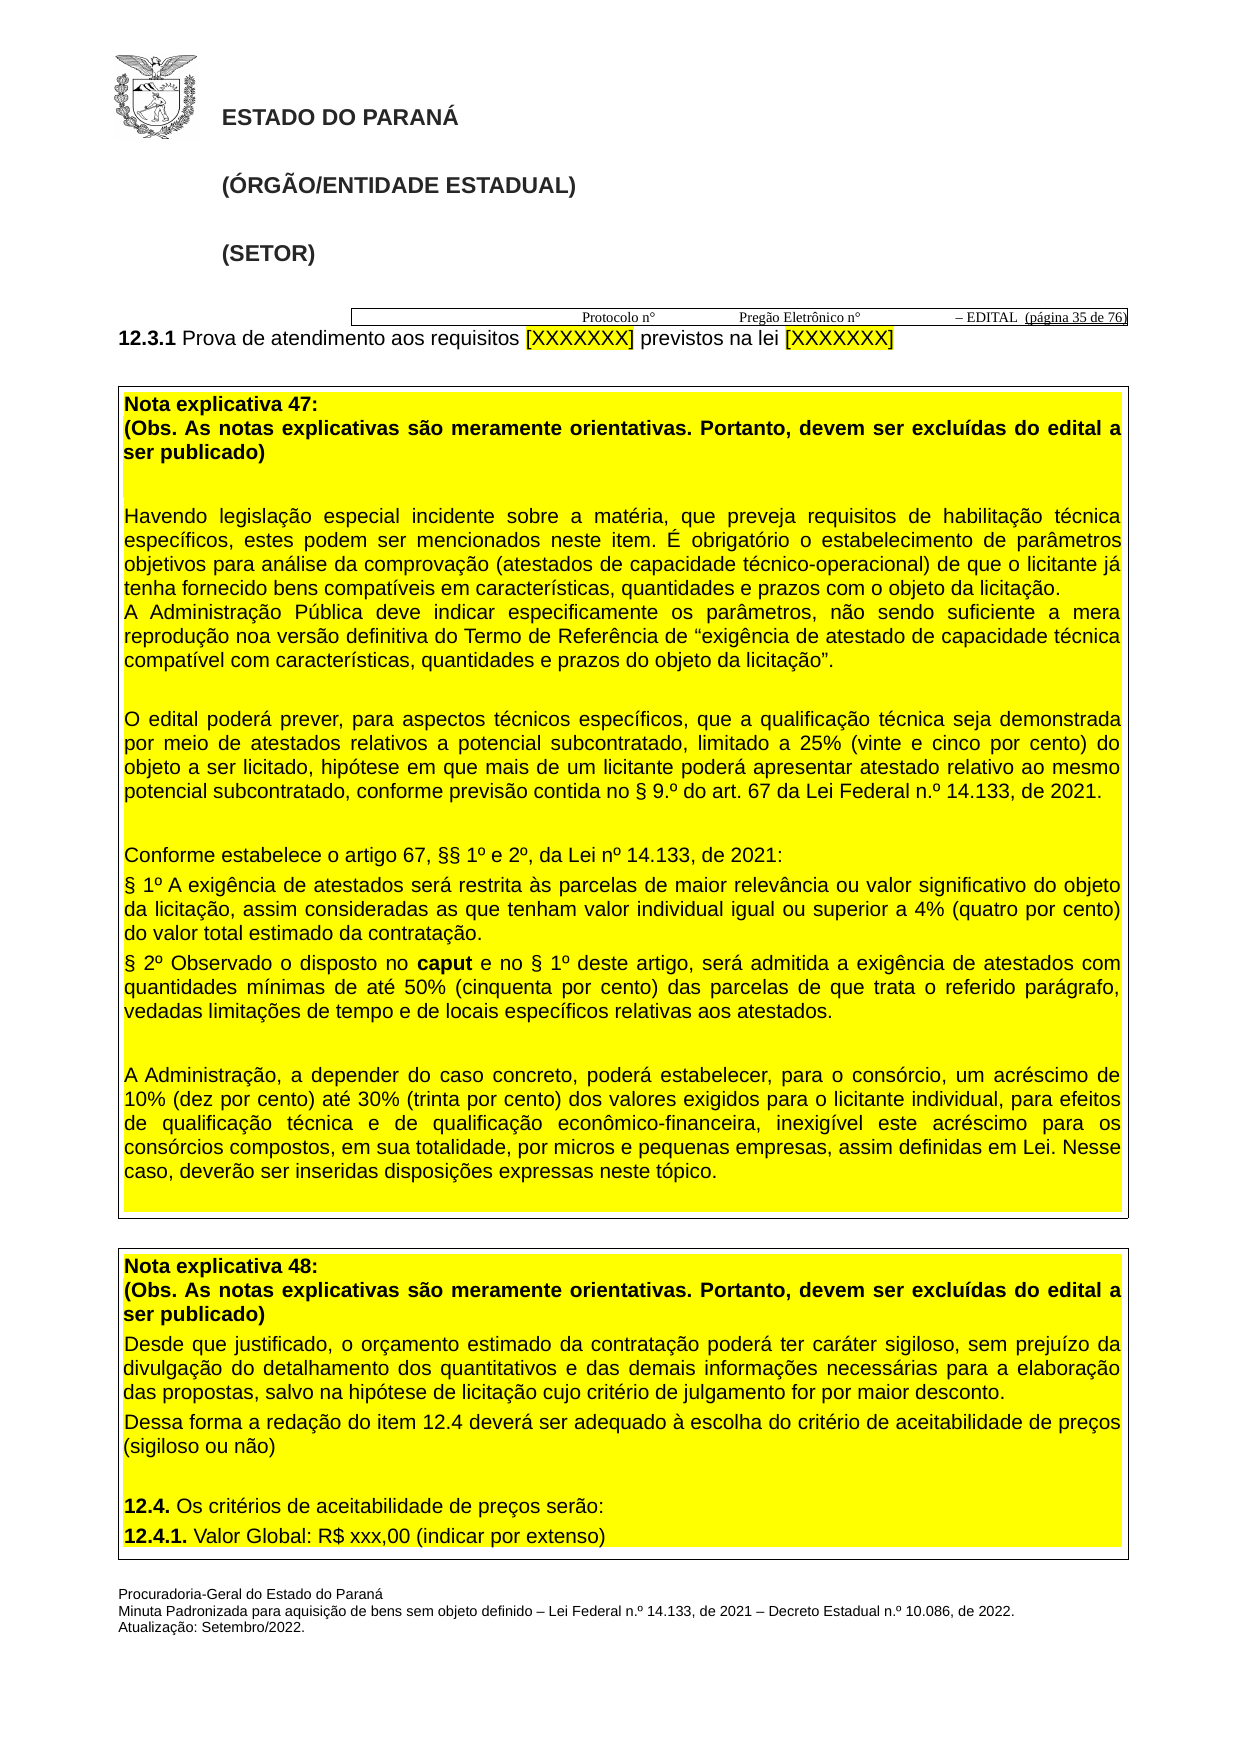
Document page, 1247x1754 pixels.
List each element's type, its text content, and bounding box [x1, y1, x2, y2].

table_header Nota explicativa 47: (Obs. As notas explicativas são meramente orientativas. Portanto, devem ser excluídas do edital a ser publicado) Havendo legislação especial incidente sobre a matéria, que preveja requisitos de habilitação técnica específicos, estes podem ser mencionados neste item. É obrigatório o estabelecimento de parâmetros objetivos para análise da comprovação (atestados de capacidade técnico-operacional) de que o licitante já tenha fornecido bens compatíveis em características, quantidades e prazos com o objeto da licitação. A Administração Pública deve indicar especificamente os parâmetros, não sendo suficiente a mera reprodução noa versão definitiva do Termo de Referência de “exigência de atestado de capacidade técnica compatível com características, quantidades e prazos do objeto da licitação”. O edital poderá prever, para aspectos técnicos específicos, que a qualificação técnica seja demonstrada por meio de atestados relativos a potencial subcontratado, limitado a 25% (vinte e cinco por cento) do objeto a ser licitado, hipótese em que mais de um licitante poderá apresentar atestado relativo ao mesmo potencial subcontratado, conforme previsão contida no § 9.º do art. 67 da Lei Federal n.º 14.133, de 2021. Conforme estabelece o artigo 67, §§ 1º e 2º, da Lei nº 14.133, de 2021: § 1º A exigência de atestados será restrita às parcelas de maior relevância ou valor significativo do objeto da licitação, assim consideradas as que tenham valor individual igual ou superior a 4% (quatro por cento) do valor total estimado da contratação. § 2º Observado o disposto no caput e no § 1º deste artigo, será admitida a exigência de atestados com quantidades mínimas de até 50% (cinquenta por cento) das parcelas de que trata o referido parágrafo, vedadas limitações de tempo e de locais específicos relativas aos atestados. A Administração, a depender do caso concreto, poderá estabelecer, para o consórcio, um acréscimo de 10% (dez por cento) até 30% (trinta por cento) dos valores exigidos para o licitante individual, para efeitos de qualificação técnica e de qualificação econômico-financeira, inexigível este acréscimo para os consórcios compostos, em sua totalidade, por micros e pequenas empresas, assim definidas em Lei. Nesse caso, deverão ser inseridas disposições expressas neste tópico. [119, 387, 1128, 1218]
list 12.3.1 Prova de atendimento aos requisitos [XXXXXXX] previstos na lei [XXXXXXX] [118, 326, 1128, 350]
picture [113, 54, 199, 140]
table_header Nota explicativa 48: (Obs. As notas explicativas são meramente orientativas. Portanto, devem ser excluídas do edital a ser publicado) Desde que justificado, o orçamento estimado da contratação poderá ter caráter sigiloso, sem prejuízo da divulgação do detalhamento dos quantitativos e das demais informações necessárias para a elaboração das propostas, salvo na hipótese de licitação cujo critério de julgamento for por maior desconto. Dessa forma a redação do item 12.4 deverá ser adequado à escolha do critério de aceitabilidade de preços (sigiloso ou não) 12.4. Os critérios de aceitabilidade de preços serão: 12.4.1. Valor Global: R$ xxx,00 (indicar por extenso) [119, 1249, 1128, 1559]
